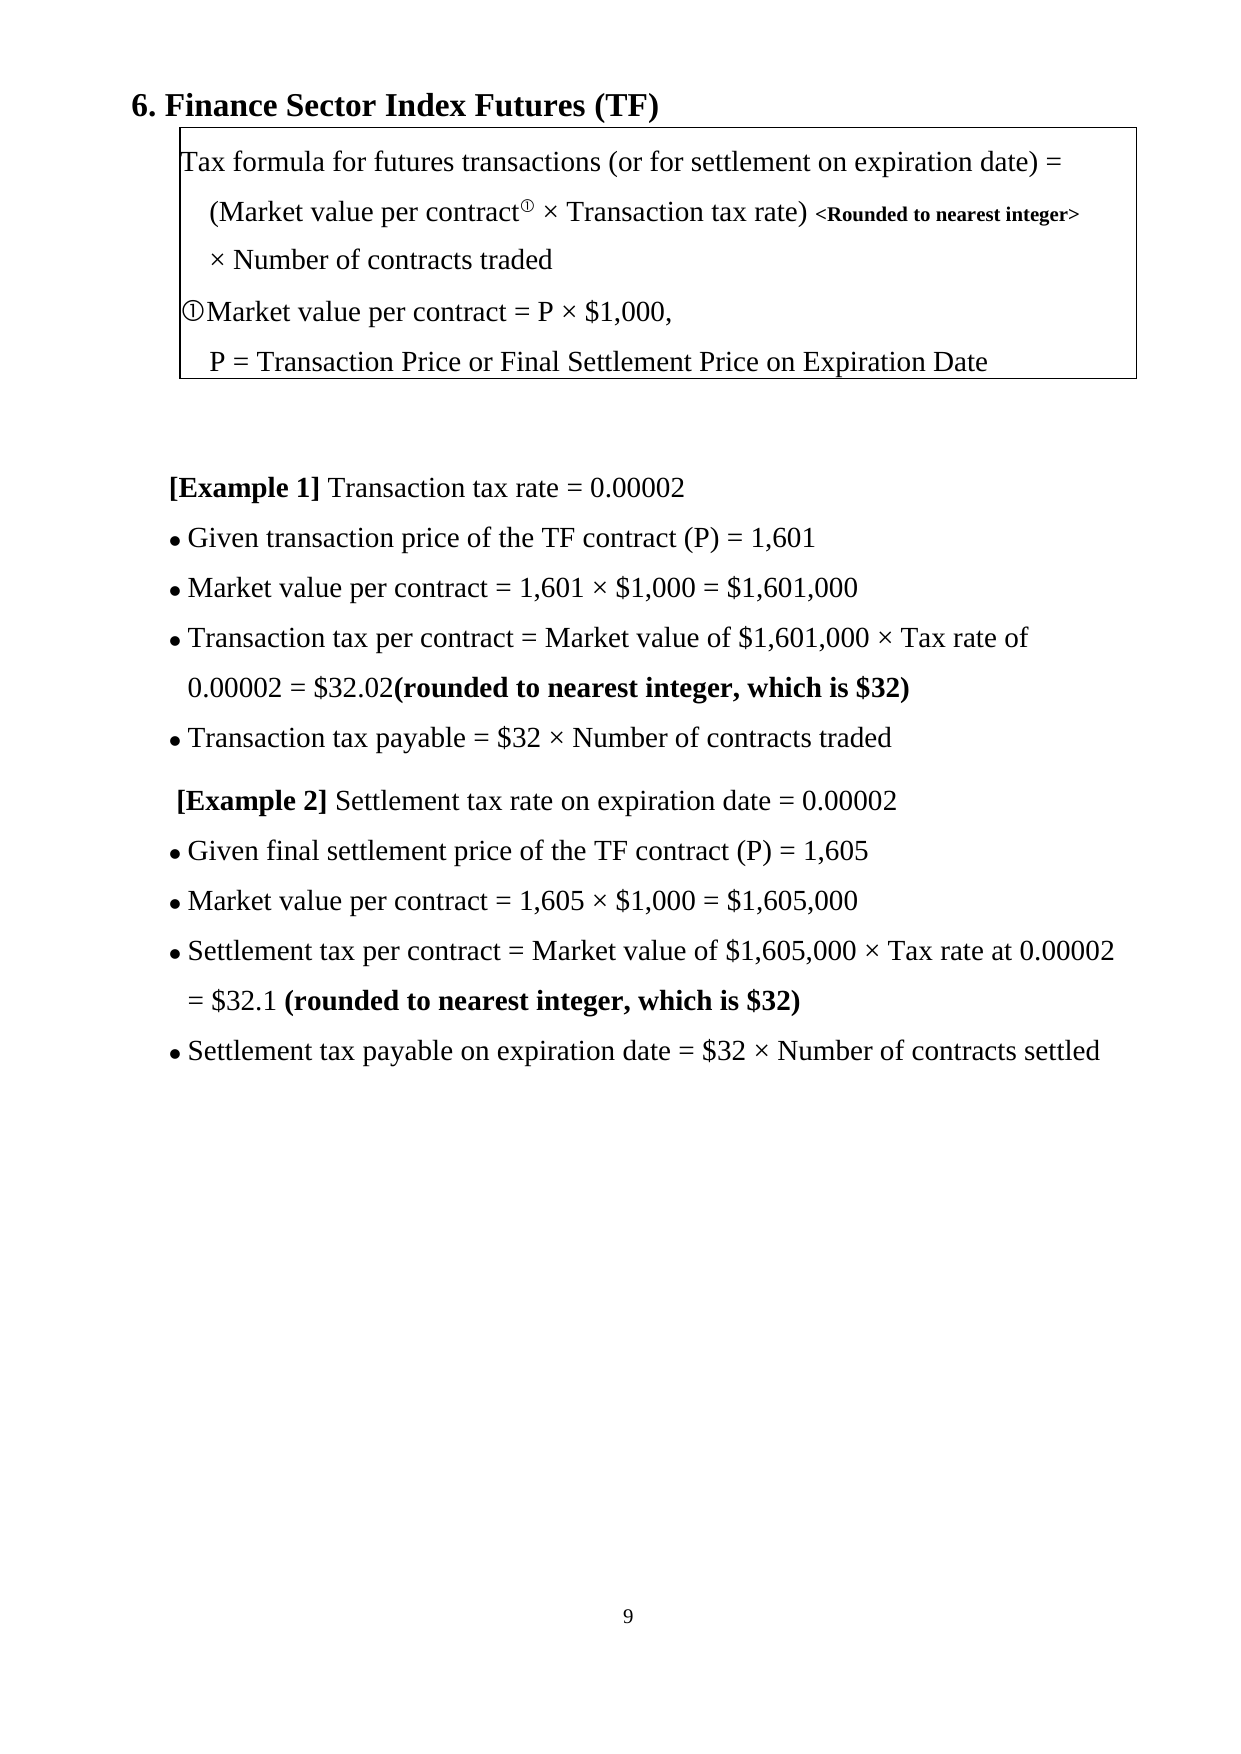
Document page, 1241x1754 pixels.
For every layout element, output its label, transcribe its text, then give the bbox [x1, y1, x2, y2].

list Market value per contract = 1,601 × $1,000 = $1,601,000 [169, 554, 1125, 604]
text [Example 2] Settlement tax rate on expiration date = 0.00002 [169, 767, 1125, 817]
list Given transaction price of the TF contract (P) = 1,601 [169, 504, 1125, 554]
list Given final settlement price of the TF contract (P) = 1,605 [169, 817, 1125, 867]
list Settlement tax payable on expiration date = $32 × Number of contracts settled [169, 1017, 1125, 1067]
list Market value per contract = 1,605 × $1,000 = $1,605,000 [169, 867, 1125, 917]
subtitle 6. Finance Sector Index Futures (TF) [131, 75, 1125, 127]
list Transaction tax payable = $32 × Number of contracts traded [169, 704, 1125, 754]
text [Example 1] Transaction tax rate = 0.00002 [169, 454, 1125, 504]
table_header Tax formula for futures transactions (or for settlement on expiration date) = (Market value per contract × Transaction tax rate) <Rounded to nearest integer> × Number of contracts traded Market value per contract = P × $1,000, P = Transaction Price or Final Settlement Price on Expiration Date [181, 128, 1136, 378]
list Settlement tax per contract = Market value of $1,605,000 × Tax rate at 0.00002 = $32.1 (rounded to nearest integer, which is $32) [169, 917, 1125, 1017]
list Transaction tax per contract = Market value of $1,601,000 × Tax rate of 0.00002 = $32.02(rounded to nearest integer, which is $32) [169, 604, 1125, 704]
